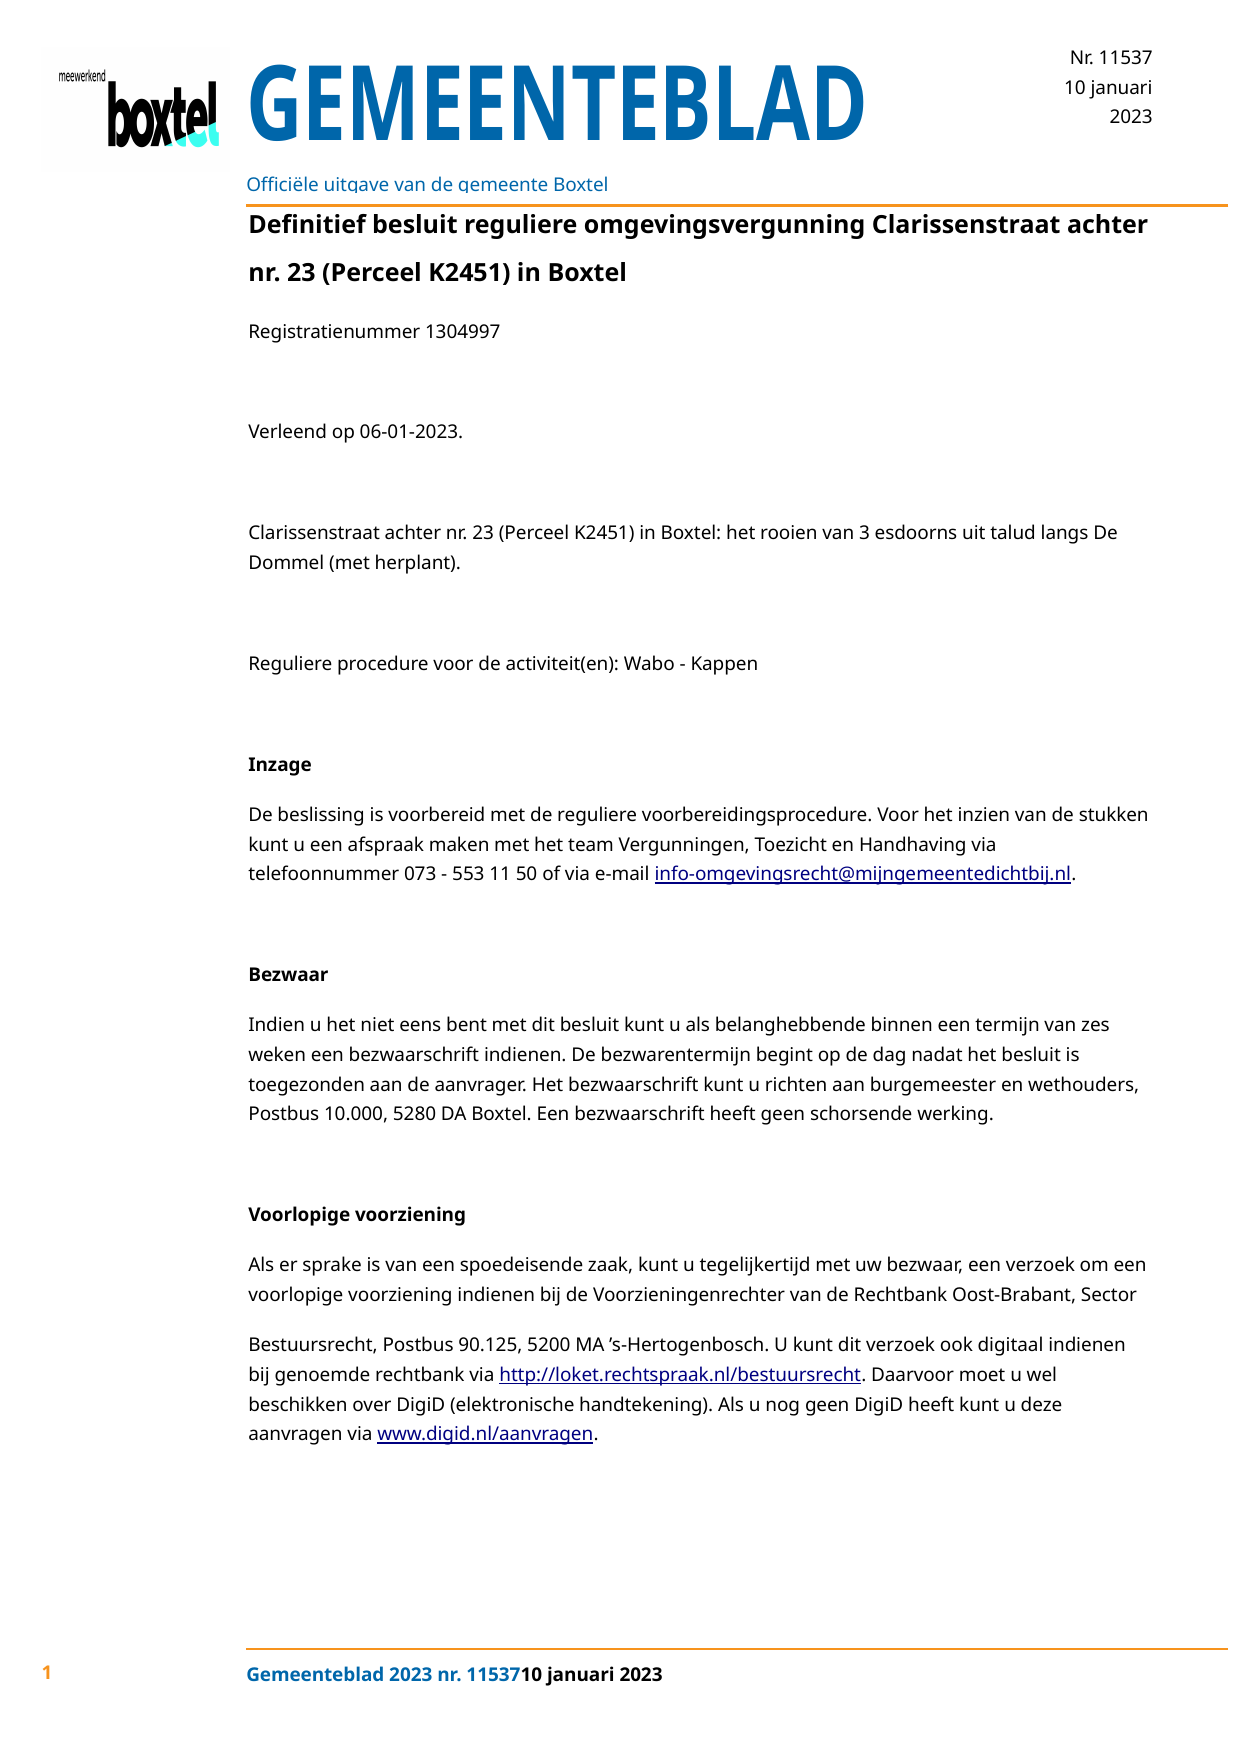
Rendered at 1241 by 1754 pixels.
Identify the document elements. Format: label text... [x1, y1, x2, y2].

text Definitief besluit reguliere omgevingsvergunning Clarissenstraat achter nr. 23 (Perceel K2451) in Boxtel [248, 207, 1152, 288]
text Verleend op 06-01-2023. [248, 419, 1152, 444]
text De beslissing is voorbereid met de reguliere voorbereidingsprocedure. Voor het inzien van de stukken kunt u een afspraak maken met het team Vergunningen, Toezicht en Handhaving via telefoonnummer 073 - 553 11 50 of via e-mail info-omgevingsrecht@mijngemeentedichtbij.nl. [248, 801, 1152, 886]
text Registratienummer 1304997 [248, 318, 1152, 344]
text Clarissenstraat achter nr. 23 (Perceel K2451) in Boxtel: het rooien van 3 esdoorns uit talud langs De Dommel (met herplant). [248, 519, 1152, 575]
text Voorlopige voorziening [248, 1201, 1152, 1227]
text Als er sprake is van een spoedeisende zaak, kunt u tegelijkertijd met uw bezwaar, een verzoek om een voorlopige voorziening indienen bij de Voorzieningenrechter van de Rechtbank Oost-Brabant, Sector [248, 1252, 1152, 1307]
text Reguliere procedure voor de activiteit(en): Wabo - Kappen [248, 650, 1152, 676]
text Bestuursrecht, Postbus 90.125, 5200 MA ’s-Hertogenbosch. U kunt dit verzoek ook digitaal indienen bij genoemde rechtbank via http://loket.rechtspraak.nl/bestuursrecht. Daarvoor moet u wel beschikken over DigiD (elektronische handtekening). Als u nog geen DigiD heeft kunt u deze aanvragen via www.digid.nl/aanvragen. [248, 1332, 1152, 1446]
picture [41, 47, 231, 172]
text Inzage [248, 751, 1152, 777]
text Bezwaar [248, 961, 1152, 987]
text Indien u het niet eens bent met dit besluit kunt u als belanghebbende binnen een termijn van zes weken een bezwaarschrift indienen. De bezwarentermijn begint op de dag nadat het besluit is toegezonden aan de aanvrager. Het bezwaarschrift kunt u richten aan burgemeester en wethouders, Postbus 10.000, 5280 DA Boxtel. Een bezwaarschrift heeft geen schorsende werking. [248, 1012, 1152, 1126]
